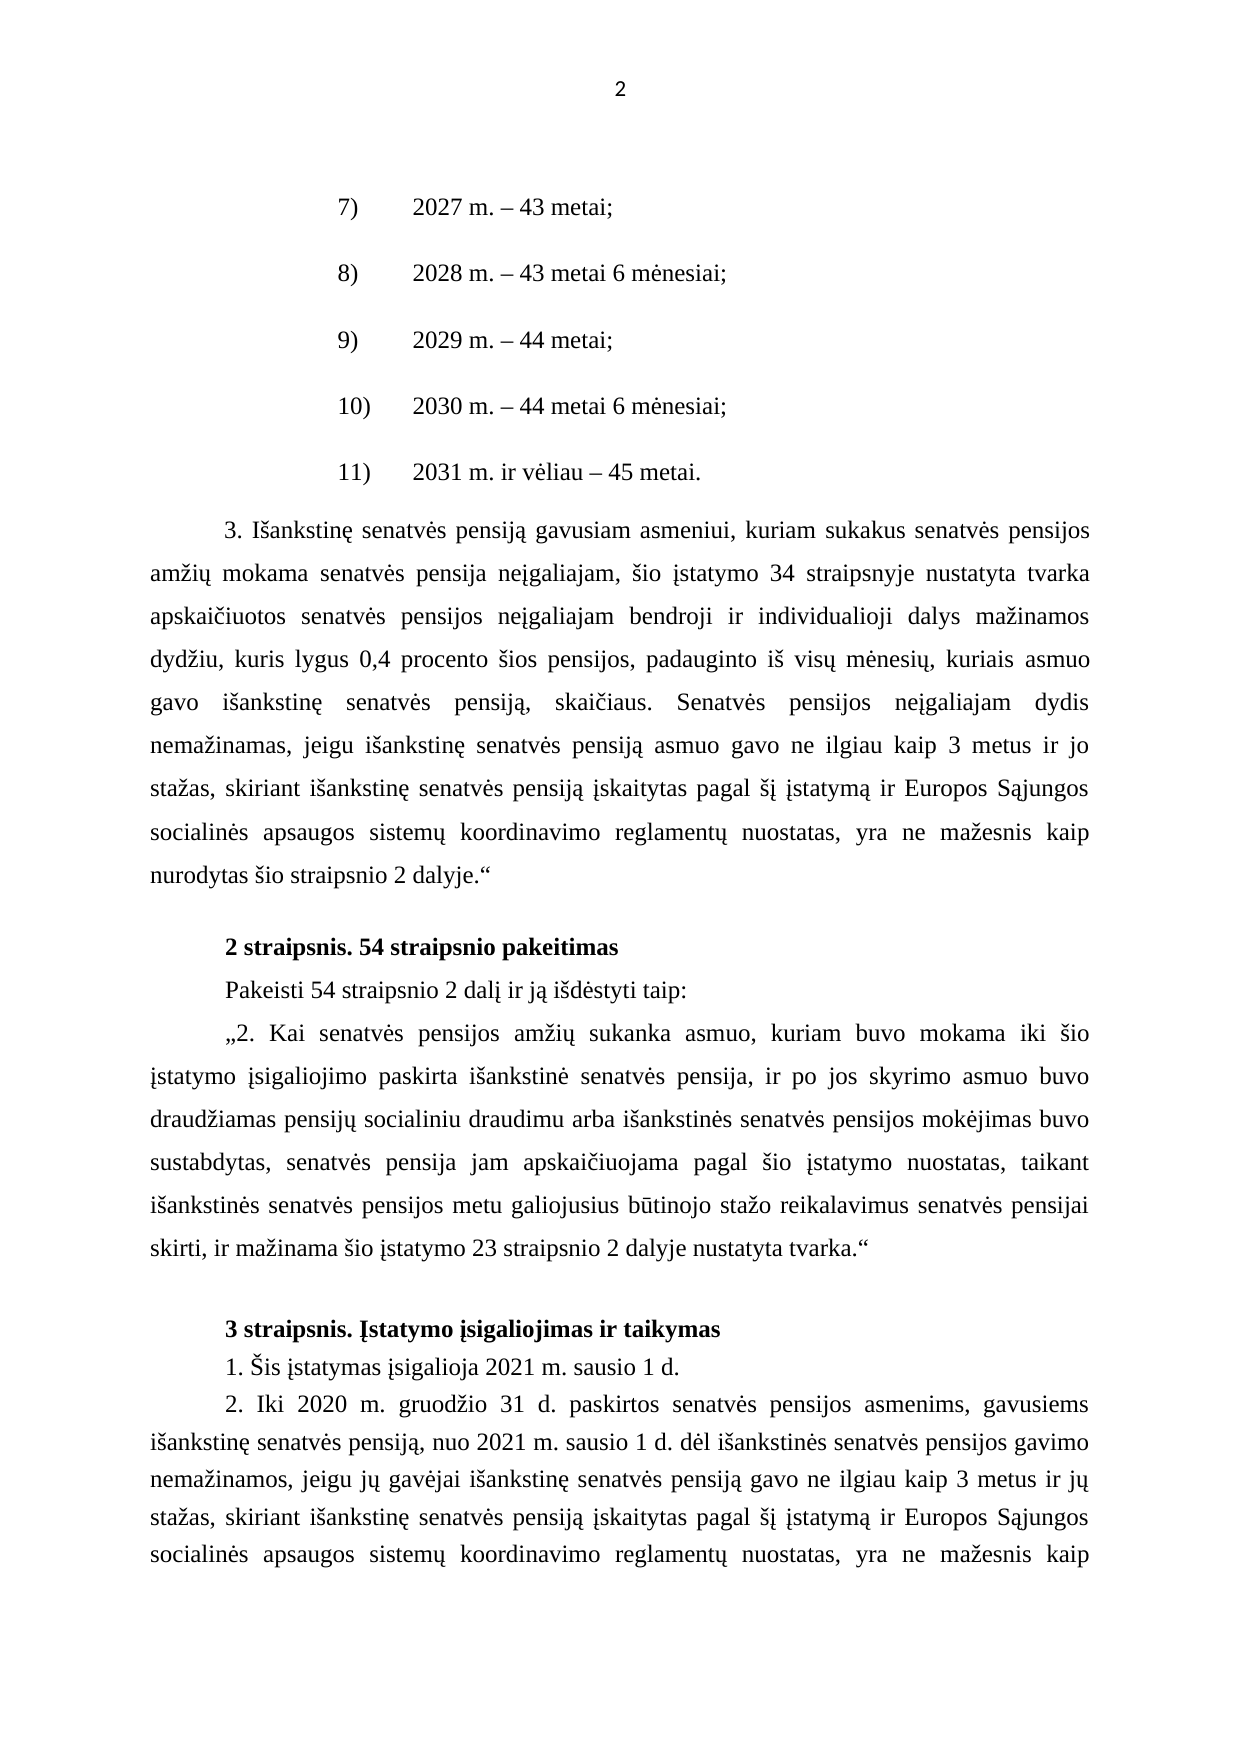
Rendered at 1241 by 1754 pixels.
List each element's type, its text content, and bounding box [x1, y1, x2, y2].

text 11) 2031 m. ir vėliau – 45 metai. [262, 448, 1090, 486]
text 3 straipsnis. Įstatymo įsigaliojimas ir taikymas [150, 1305, 1090, 1343]
text 9) 2029 m. – 44 metai; [262, 316, 1090, 353]
text 3. Išankstinę senatvės pensiją gavusiam asmeniui, kuriam sukakus senatvės pensijos amžių mokama senatvės pensija neįgaliajam, šio įstatymo 34 straipsnyje nustatyta tvarka apskaičiuotos senatvės pensijos neįgaliajam bendroji ir individualioji dalys mažinamos dydžiu, kuris lygus 0,4 procento šios pensijos, padauginto iš visų mėnesių, kuriais asmuo gavo išankstinę senatvės pensiją, skaičiaus. Senatvės pensijos neįgaliajam dydis nemažinamas, jeigu išankstinę senatvės pensiją asmuo gavo ne ilgiau kaip 3 metus ir jo stažas, skiriant išankstinę senatvės pensiją įskaitytas pagal šį įstatymą ir Europos Sąjungos socialinės apsaugos sistemų koordinavimo reglamentų nuostatas, yra ne mažesnis kaip nurodytas šio straipsnio 2 dalyje.“ [150, 515, 1090, 888]
text Pakeisti 54 straipsnio 2 dalį ir ją išdėstyti taip: [150, 975, 1090, 1003]
text 1. Šis įstatymas įsigalioja 2021 m. sausio 1 d. [150, 1343, 1090, 1380]
text 8) 2028 m. – 43 metai 6 mėnesiai; [262, 250, 1090, 287]
text 7) 2027 m. – 43 metai; [262, 183, 1090, 221]
text 2 straipsnis. 54 straipsnio pakeitimas [150, 932, 1090, 960]
text „2. Kai senatvės pensijos amžių sukanka asmuo, kuriam buvo mokama iki šio įstatymo įsigaliojimo paskirta išankstinė senatvės pensija, ir po jos skyrimo asmuo buvo draudžiamas pensijų socialiniu draudimu arba išankstinės senatvės pensijos mokėjimas buvo sustabdytas, senatvės pensija jam apskaičiuojama pagal šio įstatymo nuostatas, taikant išankstinės senatvės pensijos metu galiojusius būtinojo stažo reikalavimus senatvės pensijai skirti, ir mažinama šio įstatymo 23 straipsnio 2 dalyje nustatyta tvarka.“ [150, 1018, 1090, 1262]
text 10) 2030 m. – 44 metai 6 mėnesiai; [262, 382, 1090, 420]
text 2. Iki 2020 m. gruodžio 31 d. paskirtos senatvės pensijos asmenims, gavusiems išankstinę senatvės pensiją, nuo 2021 m. sausio 1 d. dėl išankstinės senatvės pensijos gavimo nemažinamos, jeigu jų gavėjai išankstinę senatvės pensiją gavo ne ilgiau kaip 3 metus ir jų stažas, skiriant išankstinę senatvės pensiją įskaitytas pagal šį įstatymą ir Europos Sąjungos socialinės apsaugos sistemų koordinavimo reglamentų nuostatas, yra ne mažesnis kaip [150, 1380, 1090, 1568]
